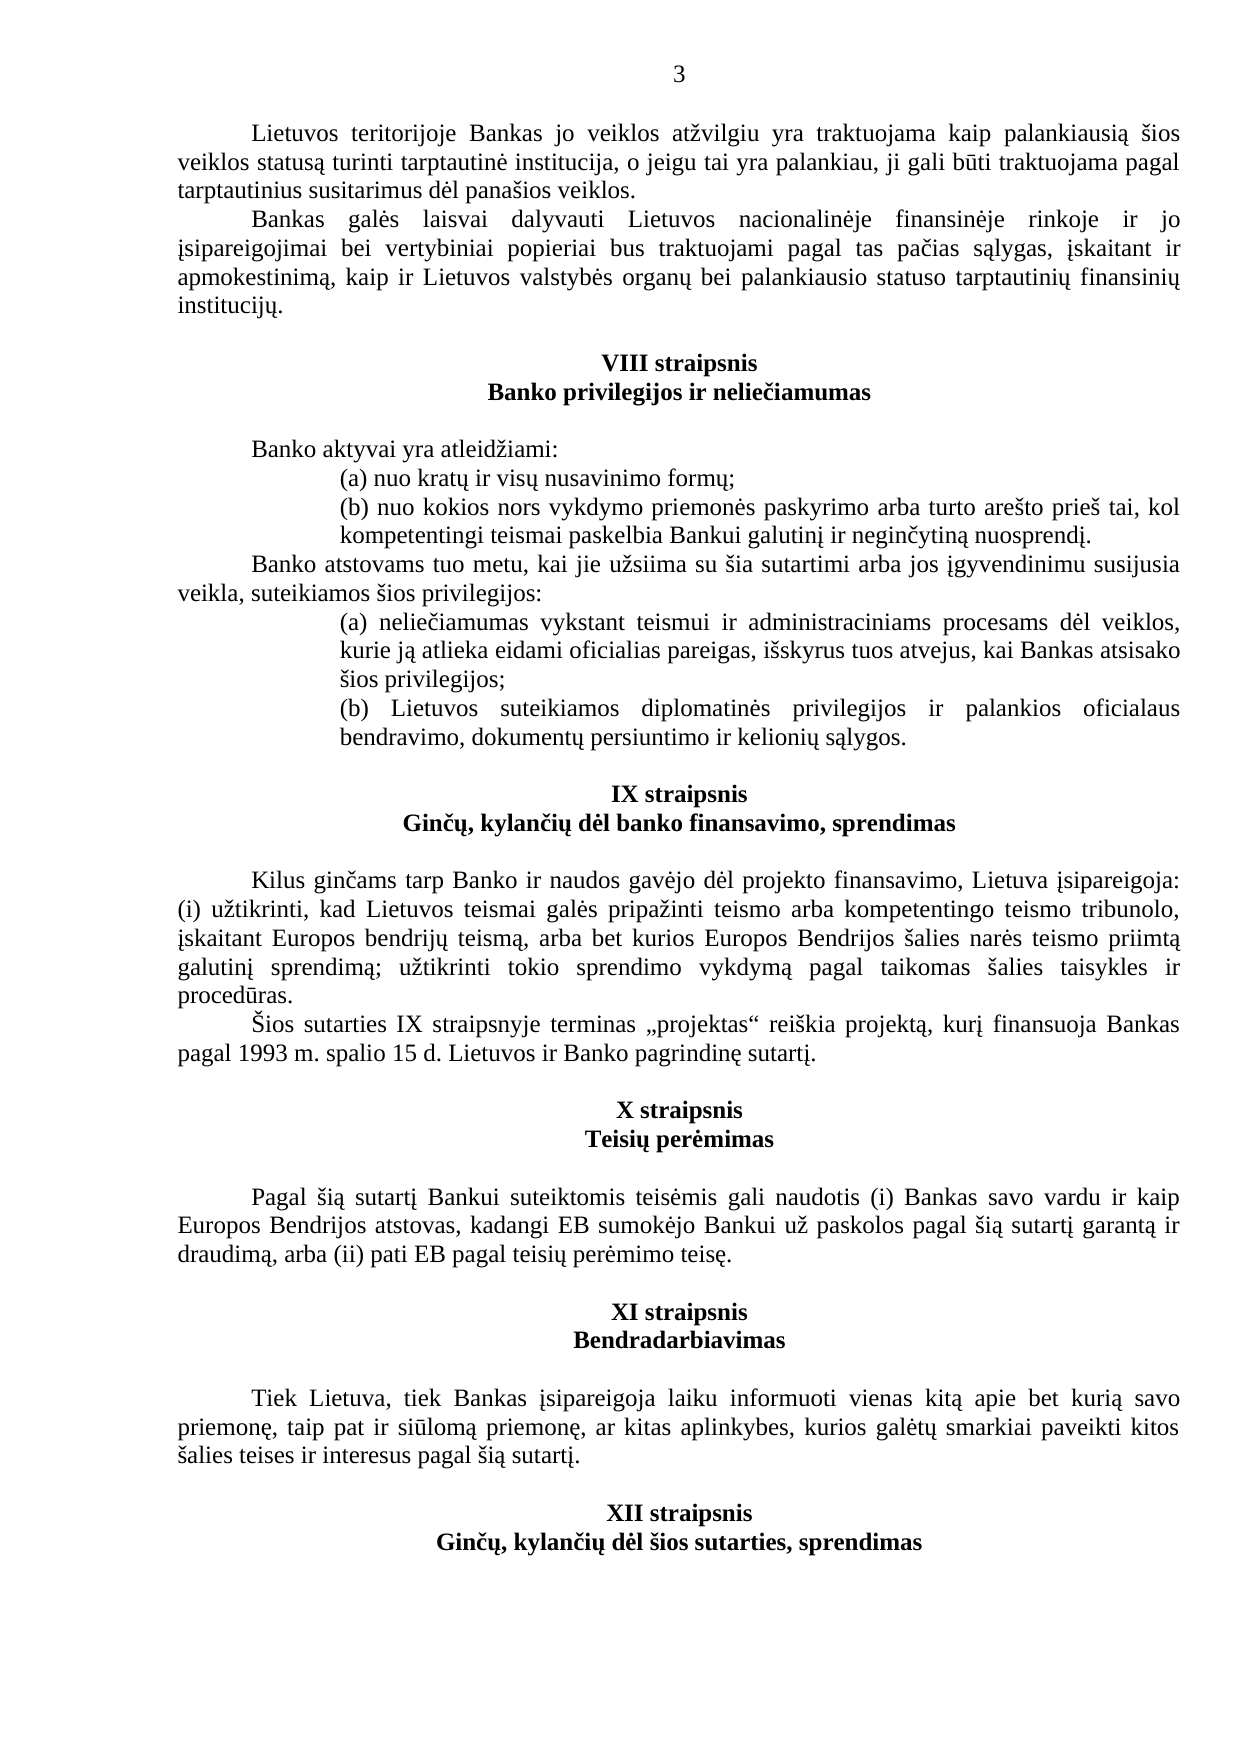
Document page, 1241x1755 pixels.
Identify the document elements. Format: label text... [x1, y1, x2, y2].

text (a) nuo kratų ir visų nusavinimo formų; [266, 463, 1181, 492]
text (a) neliečiamumas vykstant teismui ir administraciniams procesams dėl veiklos, kurie ją atlieka eidami oficialias pareigas, išskyrus tuos atvejus, kai Bankas atsisako šios privilegijos; [339, 607, 1181, 693]
text Banko aktyvai yra atleidžiami: [177, 434, 1181, 463]
text XI straipsnis [177, 1297, 1181, 1326]
text VIII straipsnis [177, 348, 1181, 377]
text Kilus ginčams tarp Banko ir naudos gavėjo dėl projekto finansavimo, Lietuva įsipareigoja: (i) užtikrinti, kad Lietuvos teismai galės pripažinti teismo arba kompetentingo teismo tribunolo, įskaitant Europos bendrijų teismą, arba bet kurios Europos Bendrijos šalies narės teismo priimtą galutinį sprendimą; užtikrinti tokio sprendimo vykdymą pagal taikomas šalies taisykles ir procedūras. [177, 866, 1181, 1009]
text Lietuvos teritorijoje Bankas jo veiklos atžvilgiu yra traktuojama kaip palankiausią šios veiklos statusą turinti tarptautinė institucija, o jeigu tai yra palankiau, ji gali būti traktuojama pagal tarptautinius susitarimus dėl panašios veiklos. [177, 118, 1181, 204]
text Ginčų, kylančių dėl šios sutarties, sprendimas [177, 1527, 1181, 1556]
text Tiek Lietuva, tiek Bankas įsipareigoja laiku informuoti vienas kitą apie bet kurią savo priemonę, taip pat ir siūlomą priemonę, ar kitas aplinkybes, kurios galėtų smarkiai paveikti kitos šalies teises ir interesus pagal šią sutartį. [177, 1383, 1181, 1469]
text Pagal šią sutartį Bankui suteiktomis teisėmis gali naudotis (i) Bankas savo vardu ir kaip Europos Bendrijos atstovas, kadangi EB sumokėjo Bankui už paskolos pagal šią sutartį garantą ir draudimą, arba (ii) pati EB pagal teisių perėmimo teisę. [177, 1182, 1181, 1268]
text (b) nuo kokios nors vykdymo priemonės paskyrimo arba turto arešto prieš tai, kol kompetentingi teismai paskelbia Bankui galutinį ir neginčytiną nuosprendį. [339, 492, 1181, 549]
text X straipsnis [177, 1096, 1181, 1124]
text Banko privilegijos ir neliečiamumas [177, 377, 1181, 406]
text Teisių perėmimas [177, 1124, 1181, 1153]
text Bendradarbiavimas [177, 1326, 1181, 1354]
text IX straipsnis [177, 779, 1181, 808]
text Bankas galės laisvai dalyvauti Lietuvos nacionalinėje finansinėje rinkoje ir jo įsipareigojimai bei vertybiniai popieriai bus traktuojami pagal tas pačias sąlygas, įskaitant ir apmokestinimą, kaip ir Lietuvos valstybės organų bei palankiausio statuso tarptautinių finansinių institucijų. [177, 204, 1181, 319]
text Šios sutarties IX straipsnyje terminas „projektas“ reiškia projektą, kurį finansuoja Bankas pagal 1993 m. spalio 15 d. Lietuvos ir Banko pagrindinę sutartį. [177, 1009, 1181, 1067]
text (b) Lietuvos suteikiamos diplomatinės privilegijos ir palankios oficialaus bendravimo, dokumentų persiuntimo ir kelionių sąlygos. [339, 693, 1181, 751]
text XII straipsnis [177, 1498, 1181, 1527]
text Banko atstovams tuo metu, kai jie užsiima su šia sutartimi arba jos įgyvendinimu susijusia veikla, suteikiamos šios privilegijos: [177, 549, 1181, 607]
text Ginčų, kylančių dėl banko finansavimo, sprendimas [177, 808, 1181, 837]
